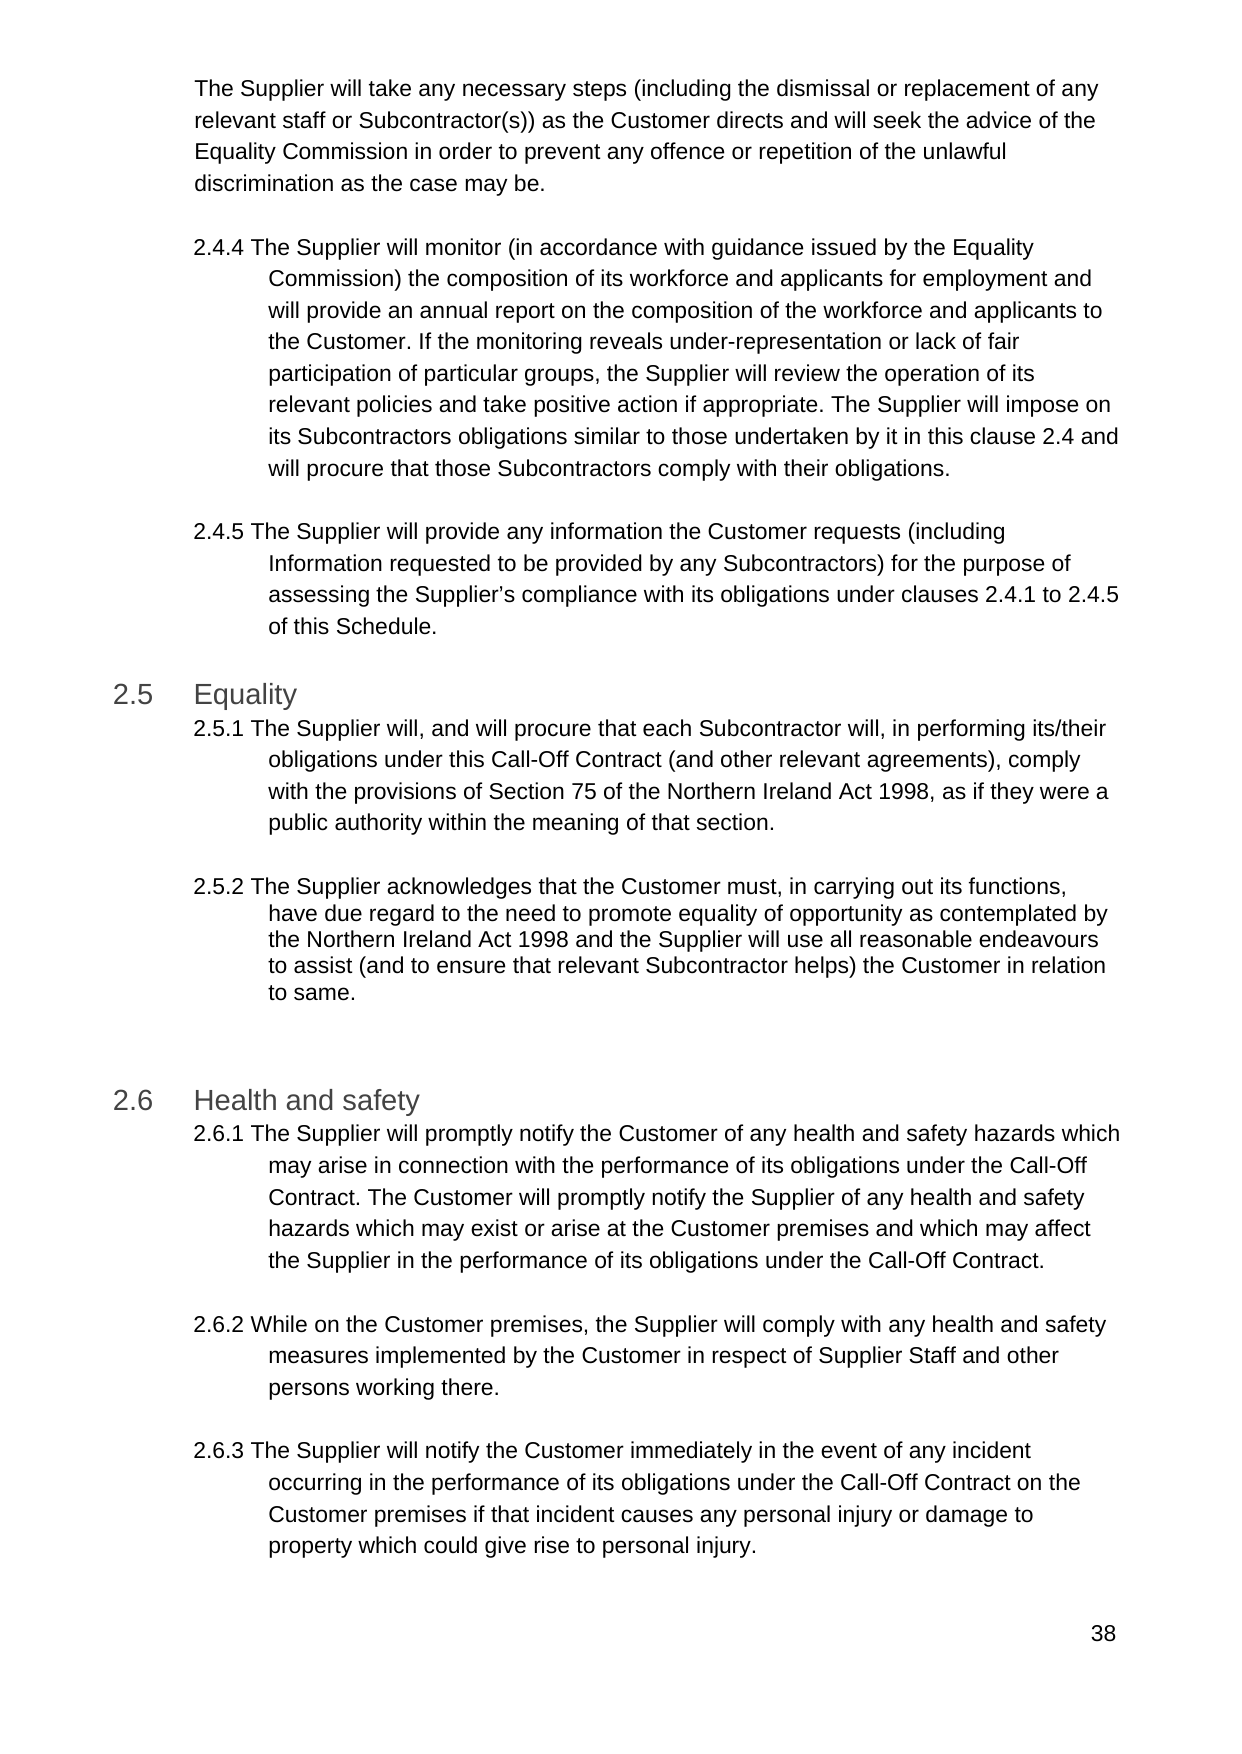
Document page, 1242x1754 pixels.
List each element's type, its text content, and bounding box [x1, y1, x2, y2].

text 2.6.1 The Supplier will promptly notify the Customer of any health and safety hazards which may arise in connection with the performance of its obligations under the Call-Off Contract. The Customer will promptly notify the Supplier of any health and safety hazards which may exist or arise at the Customer premises and which may affect the Supplier in the performance of its obligations under the Call-Off Contract. [193, 1120, 1121, 1273]
text 2.5.2 The Supplier acknowledges that the Customer must, in carrying out its functions, have due regard to the need to promote equality of opportunity as contemplated by the Northern Ireland Act 1998 and the Supplier will use all reasonable endeavours to assist (and to ensure that relevant Subcontractor helps) the Customer in relation to same. [193, 873, 1121, 1005]
text 2.6.3 The Supplier will notify the Customer immediately in the event of any incident occurring in the performance of its obligations under the Call-Off Contract on the Customer premises if that incident causes any personal injury or damage to property which could give rise to personal injury. [193, 1437, 1121, 1558]
text 2.6.2 While on the Customer premises, the Supplier will comply with any health and safety measures implemented by the Customer in respect of Supplier Staff and other persons working there. [193, 1311, 1121, 1400]
text 2.4.4 The Supplier will monitor (in accordance with guidance issued by the Equality Commission) the composition of its workforce and applicants for employment and will provide an annual report on the composition of the workforce and applicants to the Customer. If the monitoring reveals under-representation or lack of fair participation of particular groups, the Supplier will review the operation of its relevant policies and take positive action if appropriate. The Supplier will impose on its Subcontractors obligations similar to those undertaken by it in this clause 2.4 and will procure that those Subcontractors comply with their obligations. [193, 233, 1121, 481]
text 2.5.1 The Supplier will, and will procure that each Subcontractor will, in performing its/their obligations under this Call-Off Contract (and other relevant agreements), comply with the provisions of Section 75 of the Northern Ireland Act 1998, as if they were a public authority within the meaning of that section. [193, 714, 1121, 836]
subtitle 2.6 Health and safety [0, 1083, 1122, 1116]
subtitle 2.5 Equality [0, 677, 1122, 710]
text The Supplier will take any necessary steps (including the dismissal or replacement of any relevant staff or Subcontractor(s)) as the Customer directs and will seek the advice of the Equality Commission in order to prevent any offence or repetition of the unlawful discrimination as the case may be. [194, 75, 1121, 196]
text 2.4.5 The Supplier will provide any information the Customer requests (including Information requested to be provided by any Subcontractors) for the purpose of assessing the Supplier’s compliance with its obligations under clauses 2.4.1 to 2.4.5 of this Schedule. [193, 518, 1121, 639]
